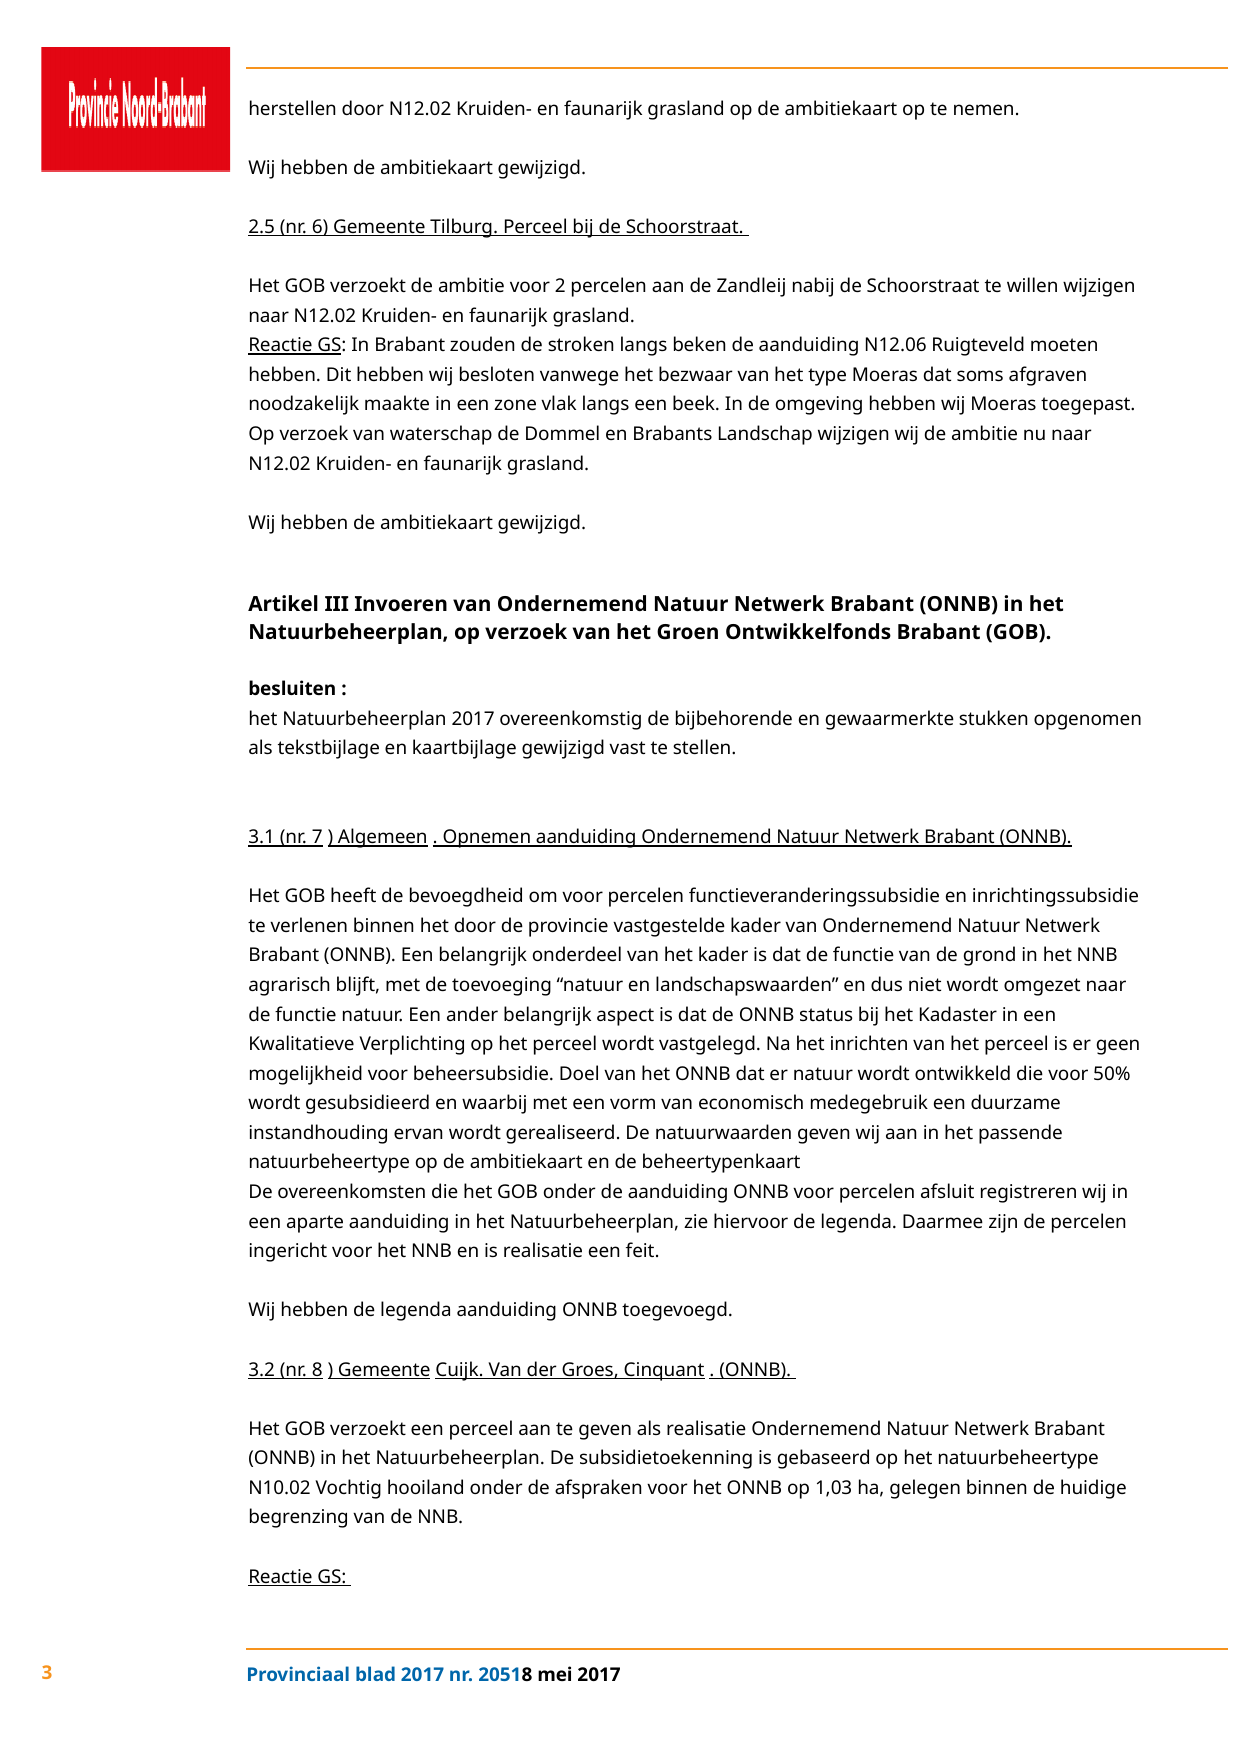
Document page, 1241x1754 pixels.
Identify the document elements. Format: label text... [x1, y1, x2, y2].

text Wij hebben de ambitiekaart gewijzigd. [248, 154, 1152, 180]
text Het GOB verzoekt een perceel aan te geven als realisatie Ondernemend Natuur Netwerk Brabant (ONNB) in het Natuurbeheerplan. De subsidietoekenning is gebaseerd op het natuurbeheertype N10.02 Vochtig hooiland onder de afspraken voor het ONNB op 1,03 ha, gelegen binnen de huidige begrenzing van de NNB. [248, 1415, 1152, 1529]
text besluiten : [248, 675, 1152, 701]
text Reactie GS: In Brabant zouden de stroken langs beken de aanduiding N12.06 Ruigteveld moeten hebben. Dit hebben wij besloten vanwege het bezwaar van het type Moeras dat soms afgraven noodzakelijk maakte in een zone vlak langs een beek. In de omgeving hebben wij Moeras toegepast. Op verzoek van waterschap de Dommel en Brabants Landschap wijzigen wij de ambitie nu naar N12.02 Kruiden- en faunarijk grasland. [248, 331, 1152, 476]
text Wij hebben de ambitiekaart gewijzigd. [248, 509, 1152, 535]
text De overeenkomsten die het GOB onder de aanduiding ONNB voor percelen afsluit registreren wij in een aparte aanduiding in het Natuurbeheerplan, zie hiervoor de legenda. Daarmee zijn de percelen ingericht voor het NNB en is realisatie een feit. [248, 1178, 1152, 1263]
text het Natuurbeheerplan 2017 overeenkomstig de bijbehorende en gewaarmerkte stukken opgenomen als tekstbijlage en kaartbijlage gewijzigd vast te stellen. [248, 705, 1152, 760]
text Het GOB verzoekt de ambitie voor 2 percelen aan de Zandleij nabij de Schoorstraat te willen wijzigen naar N12.02 Kruiden- en faunarijk grasland. [248, 272, 1152, 328]
text Wij hebben de legenda aanduiding ONNB toegevoegd. [248, 1297, 1152, 1322]
text herstellen door N12.02 Kruiden- en faunarijk grasland op de ambitiekaart op te nemen. [248, 95, 1152, 121]
text Reactie GS: [248, 1563, 1152, 1589]
text Het GOB heeft de bevoegdheid om voor percelen functieveranderingssubsidie en inrichtingssubsidie te verlenen binnen het door de provincie vastgestelde kader van Ondernemend Natuur Netwerk Brabant (ONNB). Een belangrijk onderdeel van het kader is dat de functie van de grond in het NNB agrarisch blijft, met de toevoeging “natuur en landschapswaarden” en dus niet wordt omgezet naar de functie natuur. Een ander belangrijk aspect is dat de ONNB status bij het Kadaster in een Kwalitatieve Verplichting op het perceel wordt vastgelegd. Na het inrichten van het perceel is er geen mogelijkheid voor beheersubsidie. Doel van het ONNB dat er natuur wordt ontwikkeld die voor 50% wordt gesubsidieerd en waarbij met een vorm van economisch medegebruik een duurzame instandhouding ervan wordt gerealiseerd. De natuurwaarden geven wij aan in het passende natuurbeheertype op de ambitiekaart en de beheertypenkaart [248, 882, 1152, 1174]
picture [41, 47, 231, 172]
text Artikel III Invoeren van Ondernemend Natuur Netwerk Brabant (ONNB) in het Natuurbeheerplan, op verzoek van het Groen Ontwikkelfonds Brabant (GOB). [248, 589, 1152, 646]
text 3.2 (nr. 8 ) Gemeente Cuijk. Van der Groes, Cinquant . (ONNB). [248, 1356, 1152, 1382]
text 3.1 (nr. 7 ) Algemeen . Opnemen aanduiding Ondernemend Natuur Netwerk Brabant (ONNB). [248, 823, 1152, 849]
text 2.5 (nr. 6) Gemeente Tilburg. Perceel bij de Schoorstraat. [248, 213, 1152, 239]
